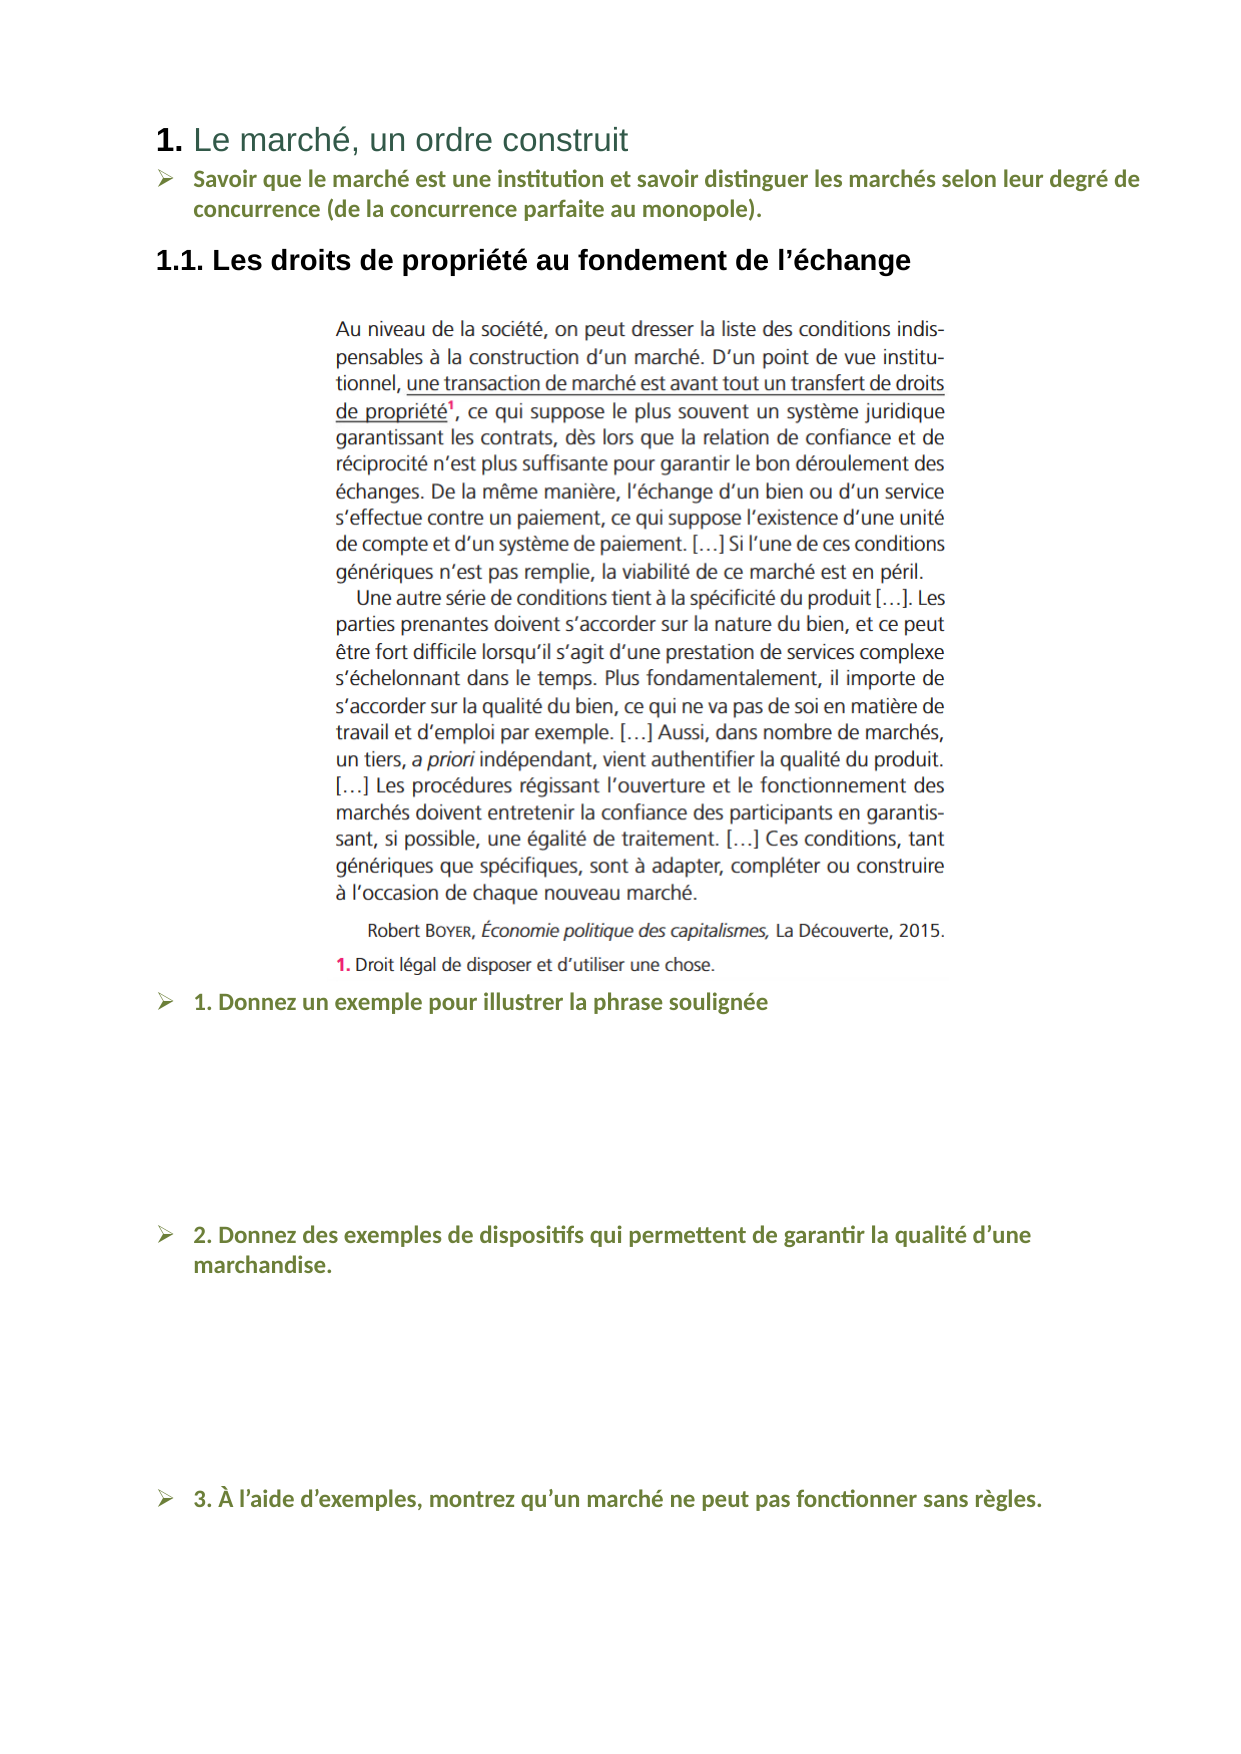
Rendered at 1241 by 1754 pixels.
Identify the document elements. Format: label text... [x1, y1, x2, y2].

list Savoir que le marché est une institution et savoir distinguer les marchés selon leur degré de concurrence (de la concurrence parfaite au monopole). [156, 163, 1158, 224]
list 1. Donnez un exemple pour illustrer la phrase soulignée [156, 986, 1158, 1017]
list 3. À l’aide d’exemples, montrez qu’un marché ne peut pas fonctionner sans règles. [156, 1483, 1158, 1513]
subtitle 1.1. Les droits de propriété au fondement de l’échange [118, 243, 1158, 276]
subtitle Le marché, un ordre construit [156, 120, 1158, 159]
list 2. Donnez des exemples de dispositifs qui permettent de garantir la qualité d’une marchandise. [156, 1219, 1158, 1280]
picture [326, 319, 950, 982]
